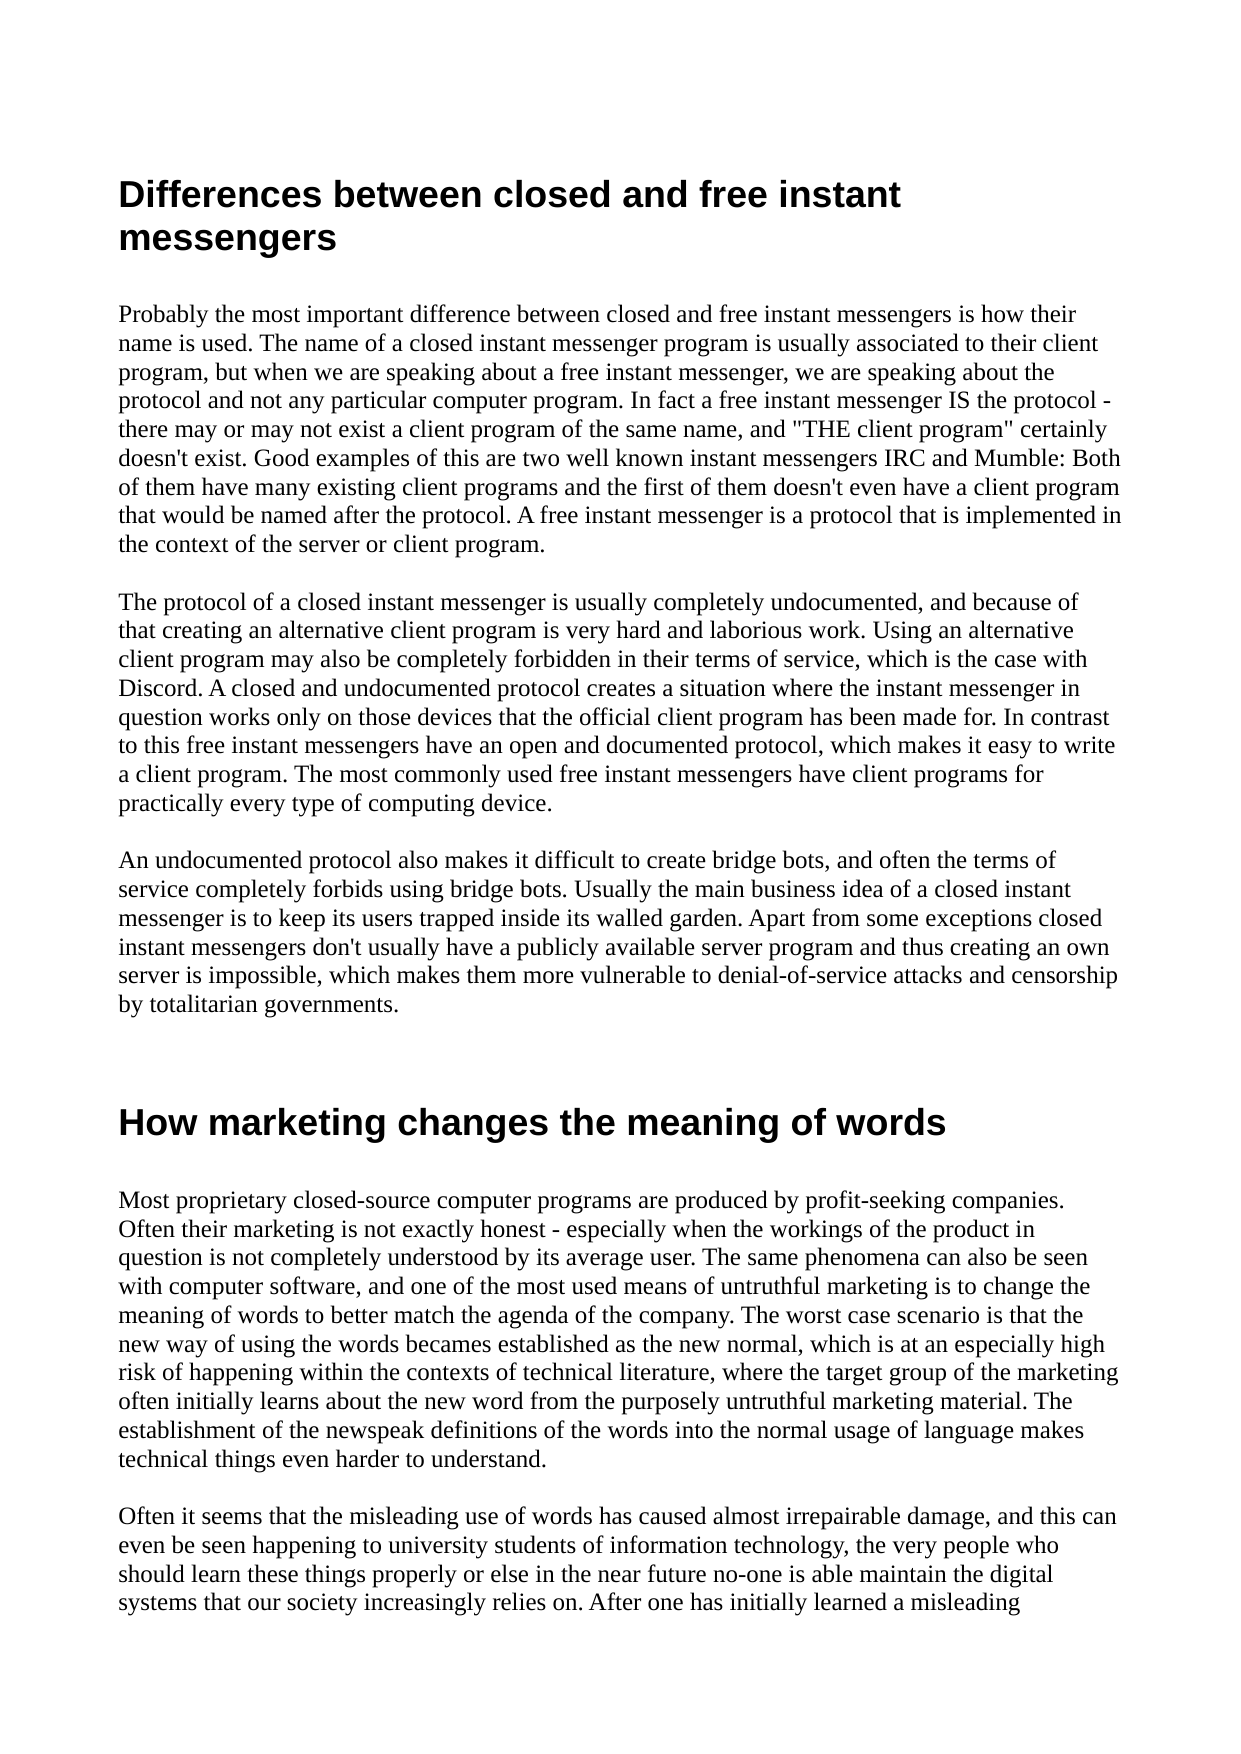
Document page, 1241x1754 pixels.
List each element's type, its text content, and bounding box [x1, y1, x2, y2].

text Often it seems that the misleading use of words has caused almost irrepairable damage, and this can even be seen happening to university students of information technology, the very people who should learn these things properly or else in the near future no-one is able maintain the digital systems that our society increasingly relies on. After one has initially learned a misleading [118, 1501, 1122, 1616]
subtitle How marketing changes the meaning of words [118, 1101, 1122, 1144]
text The protocol of a closed instant messenger is usually completely undocumented, and because of that creating an alternative client program is very hard and laborious work. Using an alternative client program may also be completely forbidden in their terms of service, which is the case with Discord. A closed and undocumented protocol creates a situation where the instant messenger in question works only on those devices that the official client program has been made for. In contrast to this free instant messengers have an open and documented protocol, which makes it easy to write a client program. The most commonly used free instant messengers have client programs for practically every type of computing device. [118, 587, 1122, 817]
text An undocumented protocol also makes it difficult to create bridge bots, and often the terms of service completely forbids using bridge bots. Usually the main business idea of a closed instant messenger is to keep its users trapped inside its walled garden. Apart from some exceptions closed instant messengers don't usually have a publicly available server program and thus creating an own server is impossible, which makes them more vulnerable to denial-of-service attacks and censorship by totalitarian governments. [118, 846, 1122, 1018]
text Probably the most important difference between closed and free instant messengers is how their name is used. The name of a closed instant messenger program is usually associated to their client program, but when we are speaking about a free instant messenger, we are speaking about the protocol and not any particular computer program. In fact a free instant messenger IS the protocol - there may or may not exist a client program of the same name, and "THE client program" certainly doesn't exist. Good examples of this are two well known instant messengers IRC and Mumble: Both of them have many existing client programs and the first of them doesn't even have a client program that would be named after the protocol. A free instant messenger is a protocol that is implemented in the context of the server or client program. [118, 299, 1122, 558]
text Most proprietary closed-source computer programs are produced by profit-seeking companies. Often their marketing is not exactly honest - especially when the workings of the product in question is not completely understood by its average user. The same phenomena can also be seen with computer software, and one of the most used means of untruthful marketing is to change the meaning of words to better match the agenda of the company. The worst case scenario is that the new way of using the words becames established as the new normal, which is at an especially high risk of happening within the contexts of technical literature, where the target group of the marketing often initially learns about the new word from the purposely untruthful marketing material. The establishment of the newspeak definitions of the words into the normal usage of language makes technical things even harder to understand. [118, 1185, 1122, 1472]
subtitle Differences between closed and free instant messengers [118, 172, 1122, 258]
